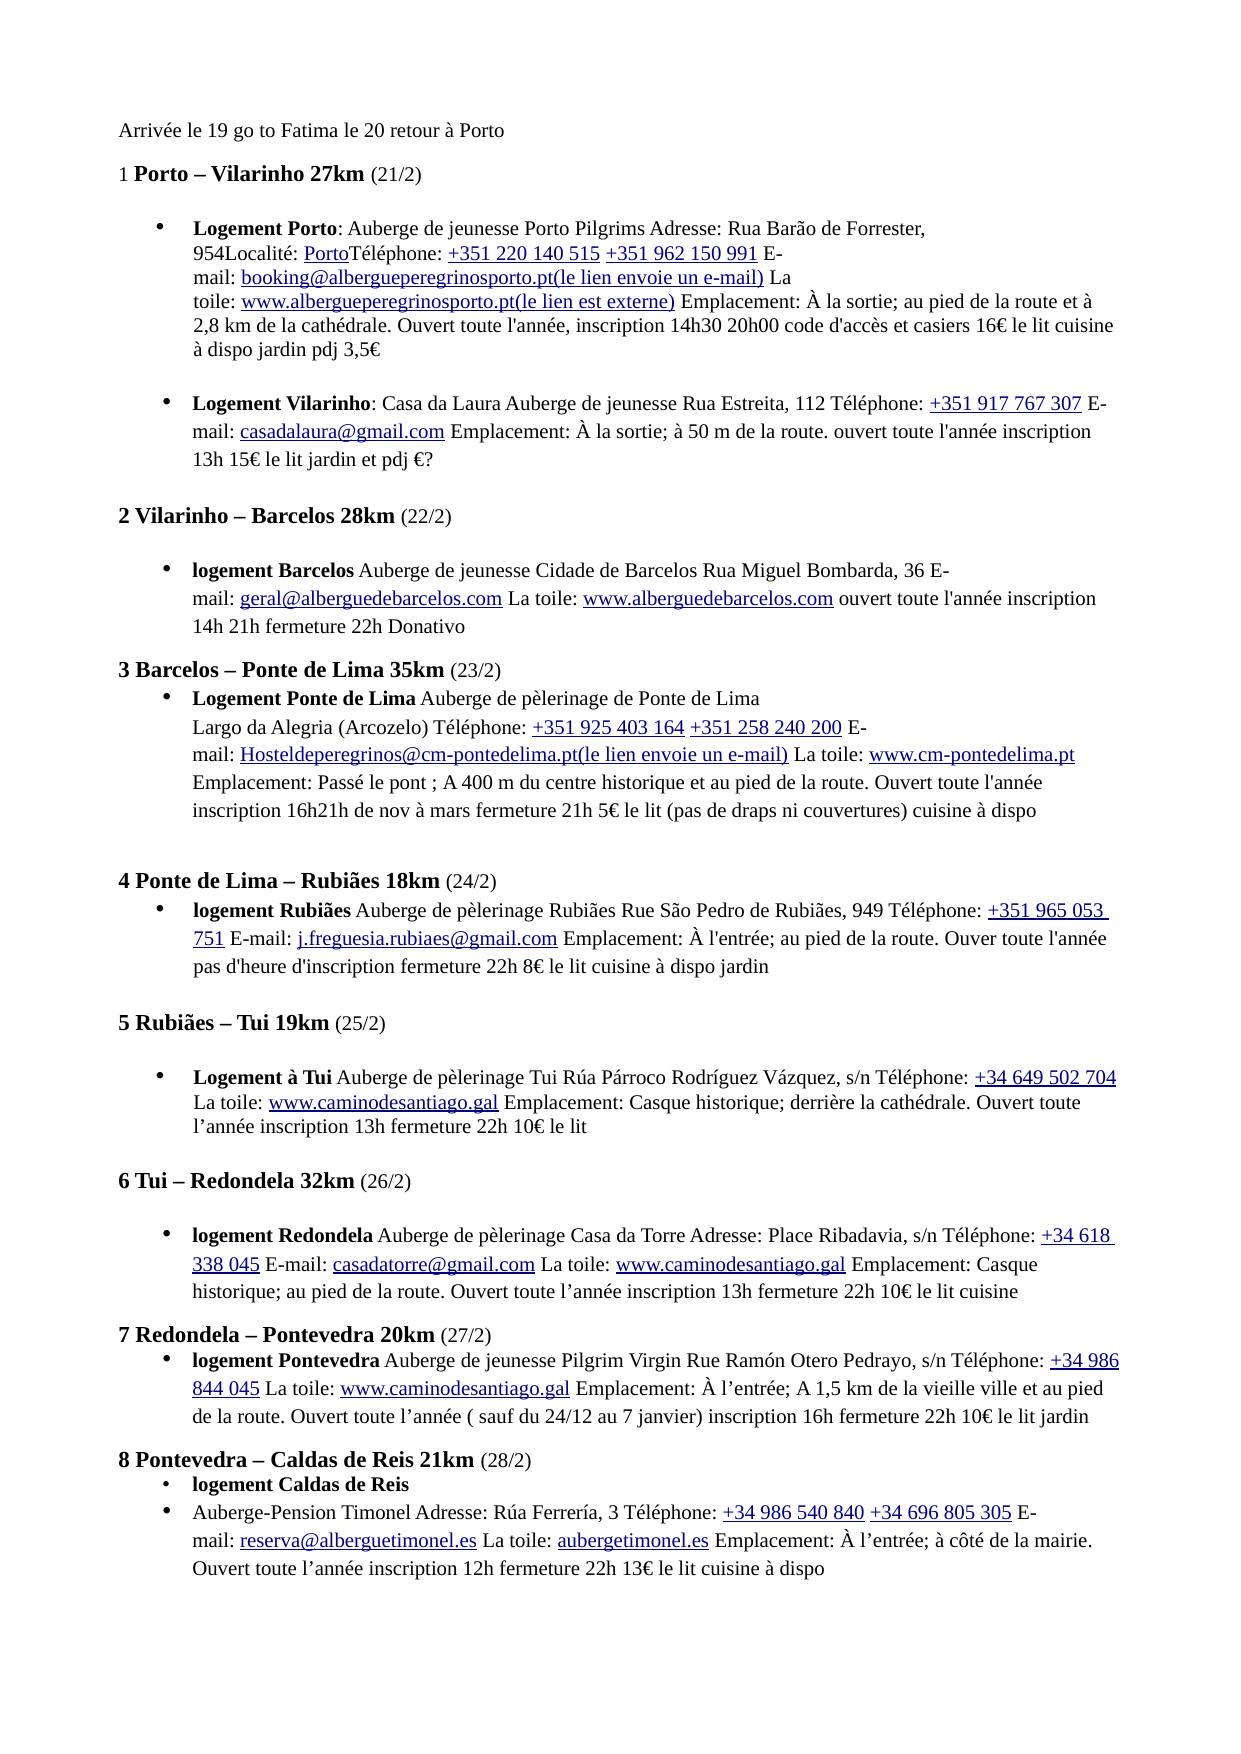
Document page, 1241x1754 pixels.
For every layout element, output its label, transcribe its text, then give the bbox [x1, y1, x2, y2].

list Logement Vilarinho: Casa da Laura Auberge de jeunesse Rua Estreita, 112 Téléphone: +351 917 767 307 E-mail: casadalaura@gmail.com Emplacement: À la sortie; à 50 m de la route. ouvert toute l'année inscription 13h 15€ le lit jardin et pdj €? [162, 391, 1122, 471]
list logement Rubiães Auberge de pèlerinage Rubiães Rue São Pedro de Rubiães, 949 Téléphone: +351 965 053 751 E-mail: j.freguesia.rubiaes@gmail.com Emplacement: À l'entrée; au pied de la route. Ouver toute l'année pas d'heure d'inscription fermeture 22h 8€ le lit cuisine à dispo jardin [156, 898, 1122, 978]
list logement Redondela Auberge de pèlerinage Casa da Torre Adresse: Place Ribadavia, s/n Téléphone: +34 618 338 045 E-mail: casadatorre@gmail.com La toile: www.caminodesantiago.gal Emplacement: Casque historique; au pied de la route. Ouvert toute l’année inscription 13h fermeture 22h 10€ le lit cuisine [162, 1223, 1122, 1303]
text 8 Pontevedra – Caldas de Reis 21km (28/2) [118, 1446, 1122, 1472]
text 4 Ponte de Lima – Rubiães 18km (24/2) [118, 867, 1122, 894]
list Auberge-Pension Timonel Adresse: Rúa Ferrería, 3 Téléphone: +34 986 540 840 +34 696 805 305 E-mail: reserva@alberguetimonel.es La toile: aubergetimonel.es Emplacement: À l’entrée; à côté de la mairie. Ouvert toute l’année inscription 12h fermeture 22h 13€ le lit cuisine à dispo [162, 1500, 1122, 1580]
list Logement Ponte de Lima Auberge de pèlerinage de Ponte de Lima Largo da Alegria (Arcozelo) Téléphone: +351 925 403 164 +351 258 240 200 E-mail: Hosteldeperegrinos@cm-pontedelima.pt(le lien envoie un e-mail) La toile: www.cm-pontedelima.pt Emplacement: Passé le pont ; A 400 m du centre historique et au pied de la route. Ouvert toute l'année inscription 16h21h de nov à mars fermeture 21h 5€ le lit (pas de draps ni couvertures) cuisine à dispo [162, 686, 1122, 822]
text Arrivée le 19 go to Fatima le 20 retour à Porto [118, 118, 1122, 142]
text 6 Tui – Redondela 32km (26/2) [118, 1167, 1122, 1193]
list Logement à Tui Auberge de pèlerinage Tui Rúa Párroco Rodríguez Vázquez, s/n Téléphone: +34 649 502 704 La toile: www.caminodesantiago.gal Emplacement: Casque historique; derrière la cathédrale. Ouvert toute l’année inscription 13h fermeture 22h 10€ le lit [156, 1065, 1122, 1138]
text 2 Vilarinho – Barcelos 28km (22/2) [118, 502, 1122, 528]
list logement Caldas de Reis [162, 1472, 1122, 1496]
text 5 Rubiães – Tui 19km (25/2) [118, 1009, 1122, 1035]
list logement Pontevedra Auberge de jeunesse Pilgrim Virgin Rue Ramón Otero Pedrayo, s/n Téléphone: +34 986 844 045 La toile: www.caminodesantiago.gal Emplacement: À l’entrée; A 1,5 km de la vieille ville et au pied de la route. Ouvert toute l’année ( sauf du 24/12 au 7 janvier) inscription 16h fermeture 22h 10€ le lit jardin [162, 1348, 1122, 1428]
list Logement Porto: Auberge de jeunesse Porto Pilgrims Adresse: Rua Barão de Forrester, 954Localité: PortoTéléphone: +351 220 140 515 +351 962 150 991 E-mail: booking@albergueperegrinosporto.pt(le lien envoie un e-mail) La toile: www.albergueperegrinosporto.pt(le lien est externe) Emplacement: À la sortie; au pied de la route et à 2,8 km de la cathédrale. Ouvert toute l'année, inscription 14h30 20h00 code d'accès et casiers 16€ le lit cuisine à dispo jardin pdj 3,5€ [156, 216, 1122, 361]
text 7 Redondela – Pontevedra 20km (27/2) [118, 1321, 1122, 1348]
text 3 Barcelos – Ponte de Lima 35km (23/2) [118, 656, 1122, 682]
list logement Barcelos Auberge de jeunesse Cidade de Barcelos Rua Miguel Bombarda, 36 E-mail: geral@alberguedebarcelos.com La toile: www.alberguedebarcelos.com ouvert toute l'année inscription 14h 21h fermeture 22h Donativo [162, 558, 1122, 638]
text 1 Porto – Vilarinho 27km (21/2) [118, 160, 1122, 187]
